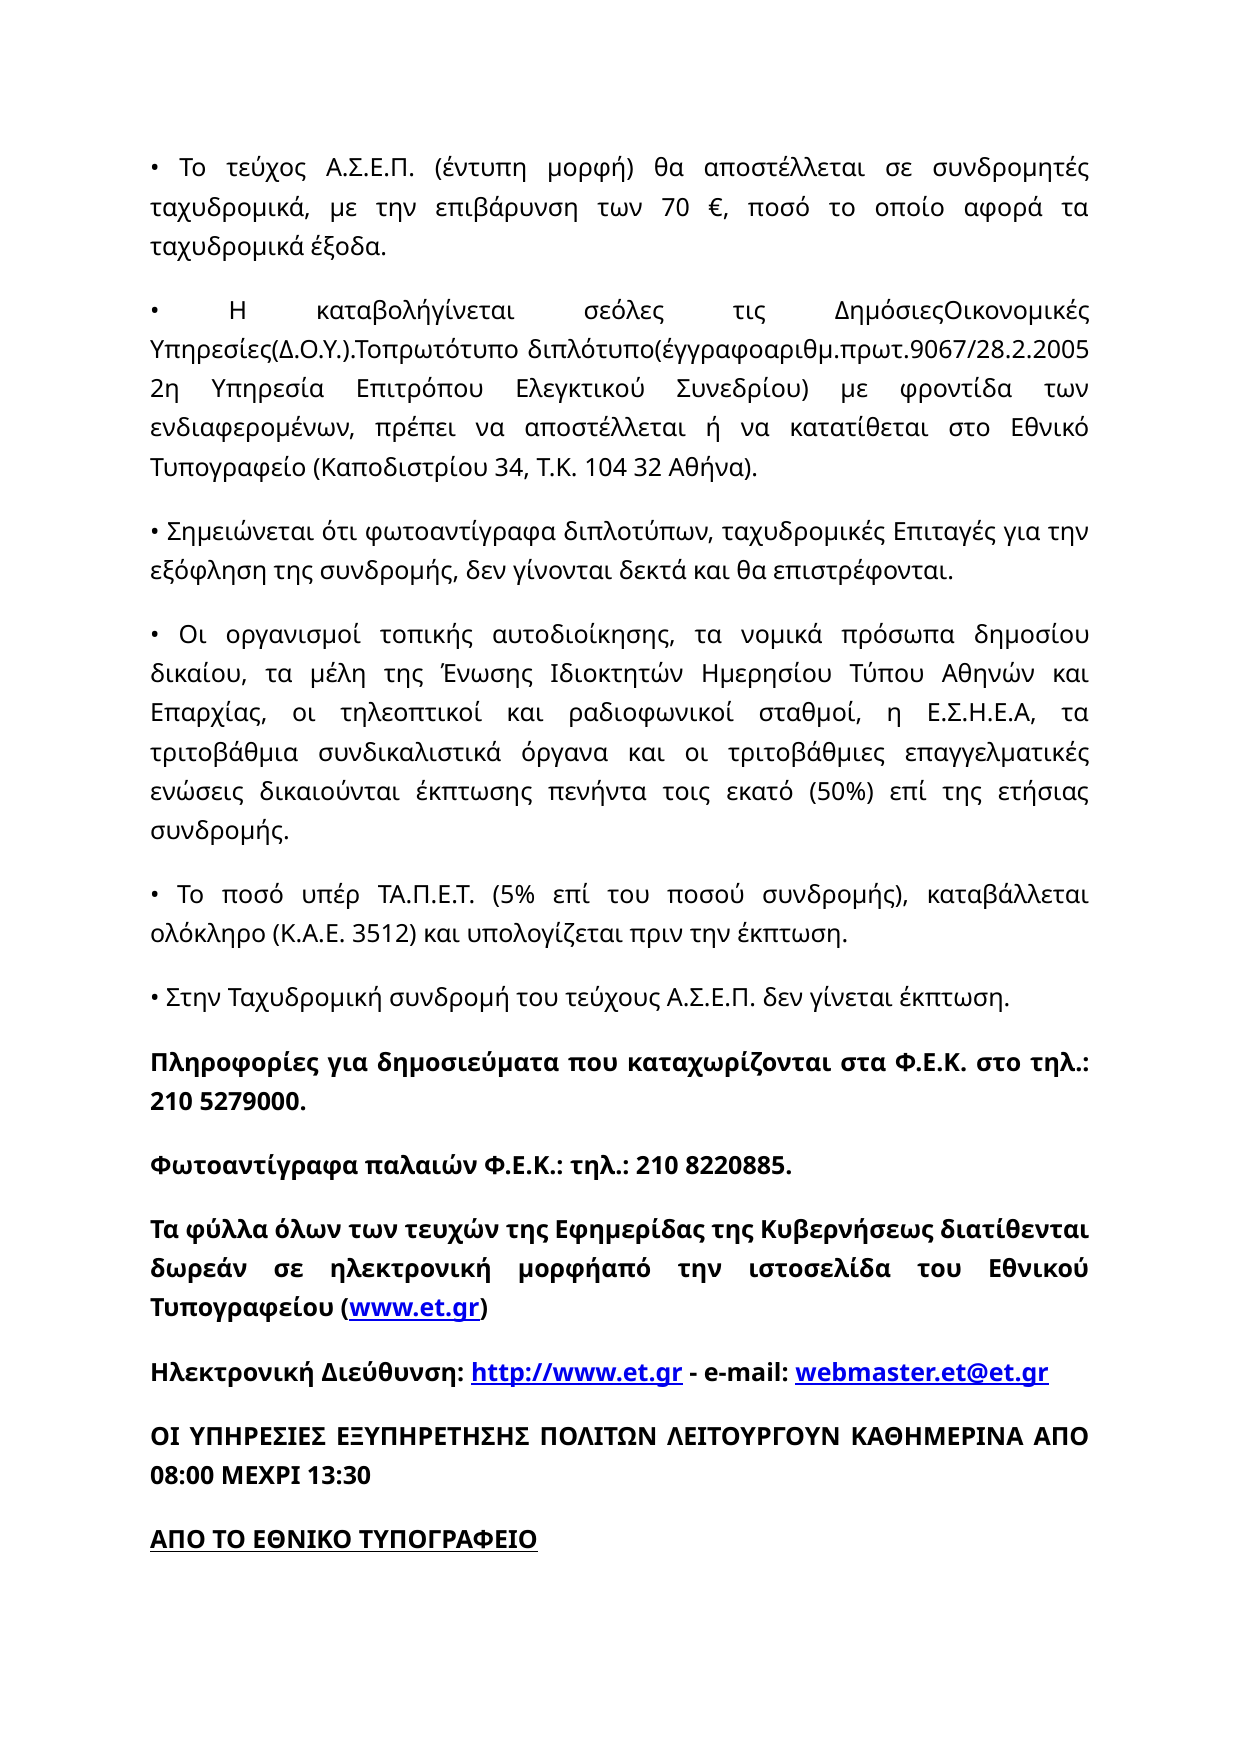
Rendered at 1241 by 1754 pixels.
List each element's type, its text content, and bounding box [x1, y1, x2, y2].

text • Το τεύχος Α.Σ.Ε.Π. (έντυπη μορφή) θα αποστέλλεται σε συνδρομητές ταχυδρομικά, με την επιβάρυνση των 70 €, ποσό το οποίο αφορά τα ταχυδρομικά έξοδα. [150, 150, 1090, 262]
text • Στην Ταχυδρομική συνδρομή του τεύχους Α.Σ.Ε.Π. δεν γίνεται έκπτωση. [150, 980, 1090, 1014]
text Πληροφορίες για δημοσιεύματα που καταχωρίζονται στα Φ.Ε.Κ. στο τηλ.: 210 5279000. [150, 1044, 1090, 1117]
text • Οι οργανισμοί τοπικής αυτοδιοίκησης, τα νομικά πρόσωπα δημοσίου δικαίου, τα μέλη της Ένωσης Ιδιοκτητών Ημερησίου Τύπου Αθηνών και Επαρχίας, οι τηλεοπτικοί και ραδιοφωνικοί σταθμοί, η Ε.Σ.Η.Ε.Α, τα τριτοβάθμια συνδικαλιστικά όργανα και οι τριτοβάθμιες επαγγελματικές ενώσεις δικαιούνται έκπτωσης πενήντα τοις εκατό (50%) επί της ετήσιας συνδρομής. [150, 617, 1090, 847]
text Φωτοαντίγραφα παλαιών Φ.Ε.Κ.: τηλ.: 210 8220885. [150, 1147, 1090, 1182]
text • Σημειώνεται ότι φωτοαντίγραφα διπλοτύπων, ταχυδρομικές Επιταγές για την εξόφληση της συνδρομής, δεν γίνονται δεκτά και θα επιστρέφονται. [150, 513, 1090, 587]
text • Η καταβολήγίνεται σεόλες τις ΔημόσιεςΟικονομικές Υπηρεσίες(Δ.Ο.Υ.).Τοπρωτότυπο διπλότυπο(έγγραφοαριθμ.πρωτ.9067/28.2.2005 2η Υπηρεσία Επιτρόπου Ελεγκτικού Συνεδρίου) με φροντίδα των ενδιαφερομένων, πρέπει να αποστέλλεται ή να κατατίθεται στο Εθνικό Τυπογραφείο (Καποδιστρίου 34, Τ.Κ. 104 32 Αθήνα). [150, 292, 1090, 483]
text ΟΙ ΥΠΗΡΕΣΙΕΣ ΕΞΥΠΗΡΕΤΗΣΗΣ ΠΟΛΙΤΩΝ ΛΕΙΤΟΥΡΓΟΥΝ ΚΑΘΗΜΕΡΙΝΑ ΑΠΟ 08:00 ΜΕΧΡΙ 13:30 [150, 1418, 1090, 1492]
text Hλεκτρονική Διεύθυνση: http://www.et.gr - e-mail: webmaster.et@et.gr [150, 1354, 1090, 1388]
text Τα φύλλα όλων των τευχών της Εφημερίδας της Κυβερνήσεως διατίθενται δωρεάν σε ηλεκτρονική μορφήαπό την ιστοσελίδα του Εθνικού Τυπογραφείου (www.et.gr) [150, 1212, 1090, 1324]
text • Το ποσό υπέρ ΤΑ.Π.Ε.Τ. (5% επί του ποσού συνδρομής), καταβάλλεται ολόκληρο (Κ.Α.Ε. 3512) και υπολογίζεται πριν την έκπτωση. [150, 877, 1090, 950]
text ΑΠΟ ΤΟ ΕΘΝΙΚΟ ΤΥΠΟΓΡΑΦΕΙΟ [150, 1522, 1090, 1556]
